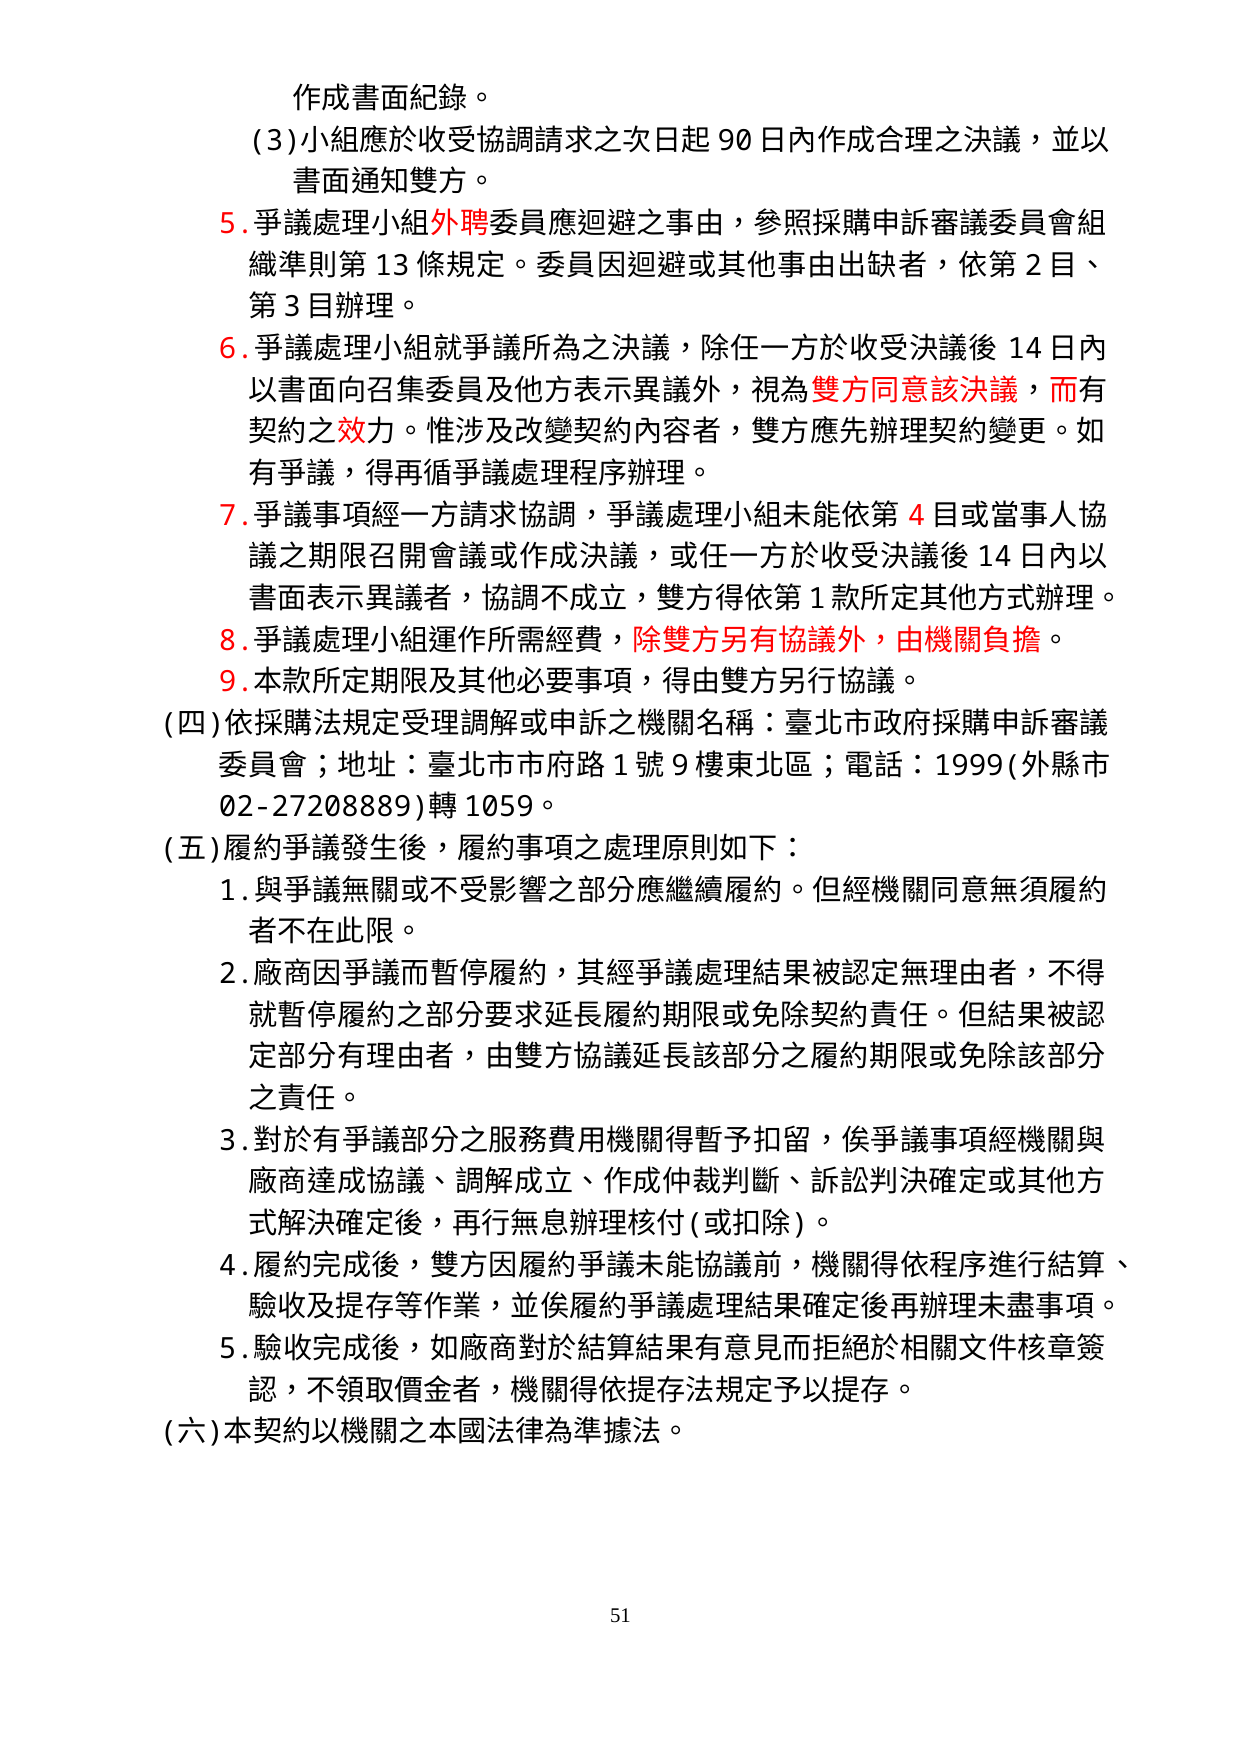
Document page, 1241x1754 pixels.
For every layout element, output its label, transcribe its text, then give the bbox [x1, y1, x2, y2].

text 5.驗收完成後，如廠商對於結算結果有意見而拒絕於相關文件核章簽認，不領取價金者，機關得依提存法規定予以提存。 [218, 1325, 1108, 1408]
text 2.廠商因爭議而暫停履約，其經爭議處理結果被認定無理由者，不得就暫停履約之部分要求延長履約期限或免除契約責任。但結果被認定部分有理由者，由雙方協議延長該部分之履約期限或免除該部分之責任。 [218, 950, 1108, 1117]
text (六)本契約以機關之本國法律為準據法。 [159, 1408, 1110, 1450]
text 6.爭議處理小組就爭議所為之決議，除任一方於收受決議後14日內以書面向召集委員及他方表示異議外，視為雙方同意該決議，而有契約之效力。惟涉及改變契約內容者，雙方應先辦理契約變更。如有爭議，得再循爭議處理程序辦理。 [218, 325, 1108, 492]
text 7.爭議事項經一方請求協調，爭議處理小組未能依第4目或當事人協議之期限召開會議或作成決議，或任一方於收受決議後14日內以書面表示異議者，協調不成立，雙方得依第1款所定其他方式辦理。 [218, 492, 1108, 617]
text 4.履約完成後，雙方因履約爭議未能協議前，機關得依程序進行結算、驗收及提存等作業，並俟履約爭議處理結果確定後再辦理未盡事項。 [218, 1242, 1108, 1325]
text 9.本款所定期限及其他必要事項，得由雙方另行協議。 [218, 658, 1108, 700]
text 8.爭議處理小組運作所需經費，除雙方另有協議外，由機關負擔。 [218, 617, 1108, 658]
text 1.與爭議無關或不受影響之部分應繼續履約。但經機關同意無須履約者不在此限。 [218, 867, 1108, 950]
text (2)會議應通知當事人到場陳述意見，並得視需要邀請專家、學者、機關主（會）計及政風單位或其他必要人員列席，會議之過程應作成書面紀錄。 [248, 75, 1110, 117]
text 5.爭議處理小組外聘委員應迴避之事由，參照採購申訴審議委員會組織準則第13條規定。委員因迴避或其他事由出缺者，依第2目、第3目辦理。 [218, 200, 1108, 325]
text (五)履約爭議發生後，履約事項之處理原則如下： [159, 825, 1110, 867]
text (四)依採購法規定受理調解或申訴之機關名稱：臺北市政府採購申訴審議委員會；地址：臺北市市府路1號9樓東北區；電話：1999(外縣市02-27208889)轉1059。 [159, 700, 1110, 825]
text 3.對於有爭議部分之服務費用機關得暫予扣留，俟爭議事項經機關與廠商達成協議、調解成立、作成仲裁判斷、訴訟判決確定或其他方式解決確定後，再行無息辦理核付(或扣除)。 [218, 1117, 1108, 1242]
text (3)小組應於收受協調請求之次日起90日內作成合理之決議，並以書面通知雙方。 [248, 117, 1110, 200]
